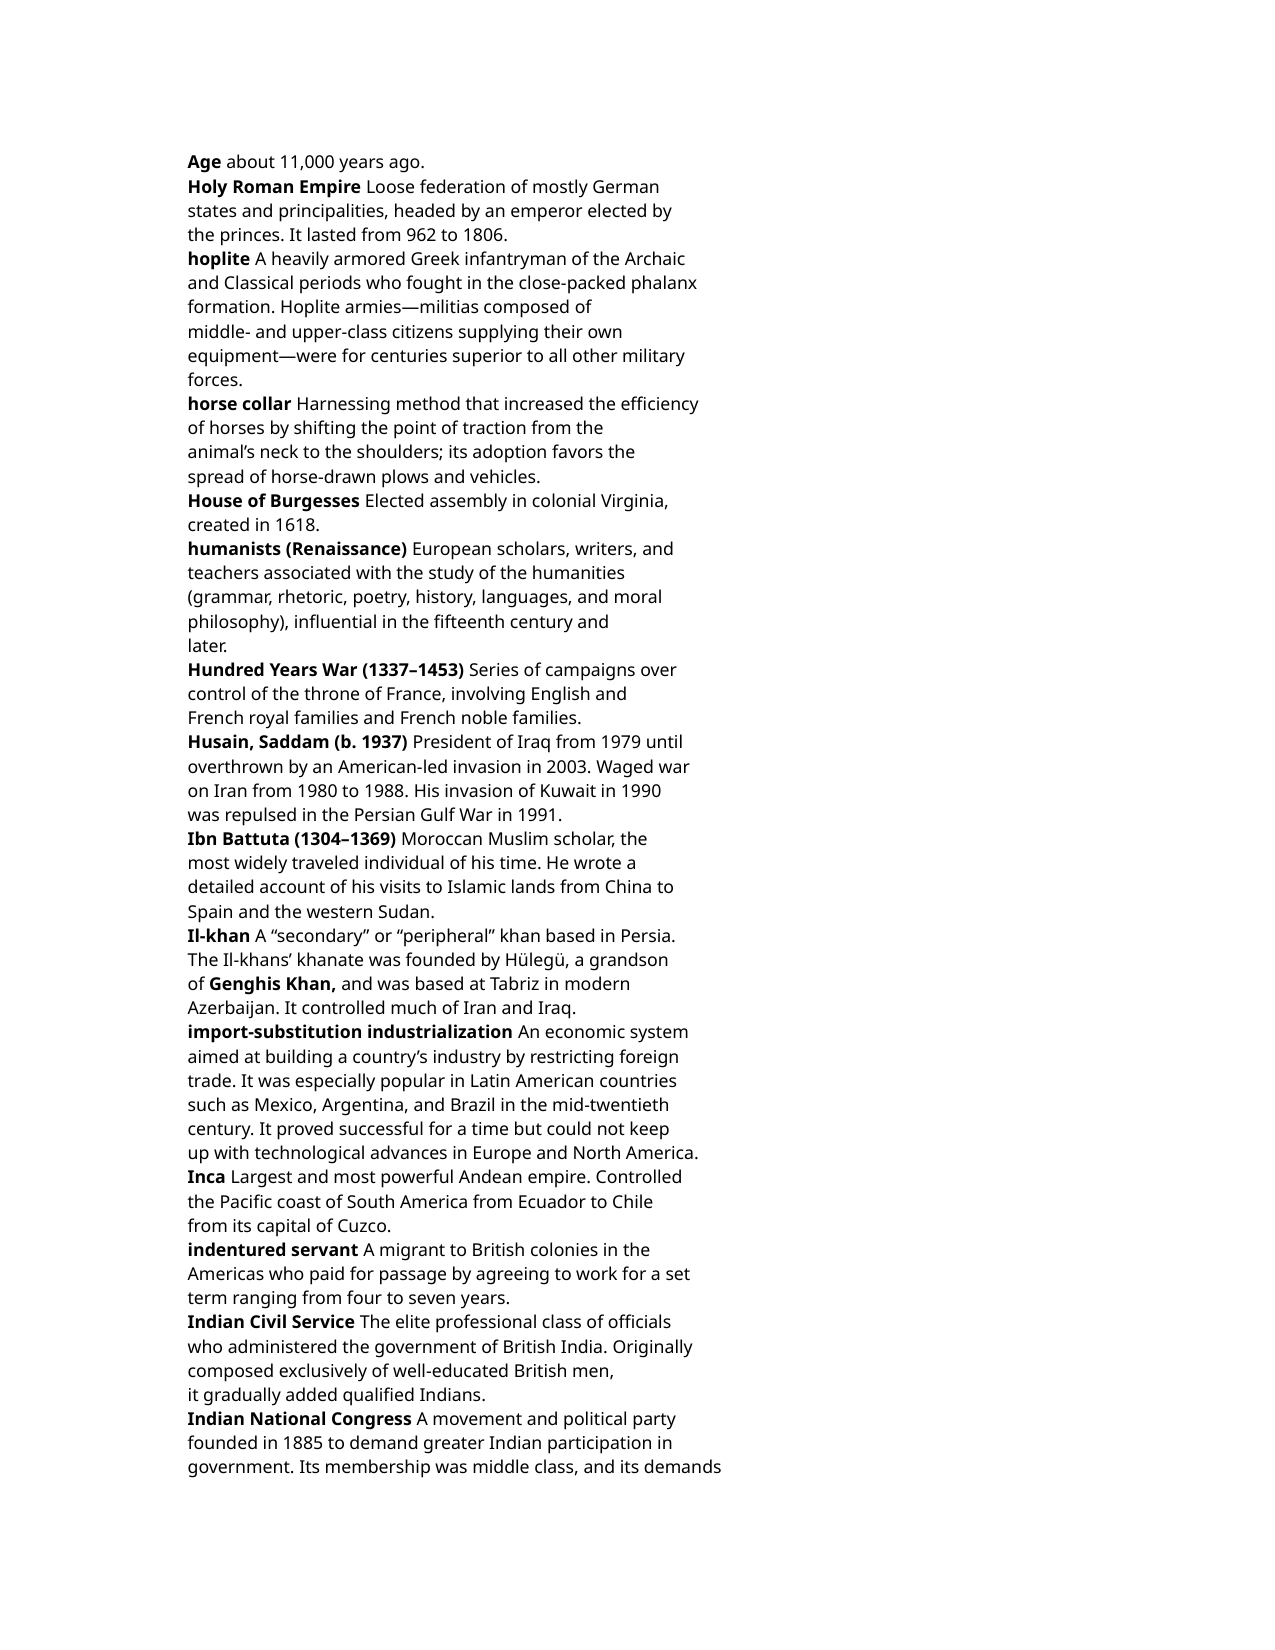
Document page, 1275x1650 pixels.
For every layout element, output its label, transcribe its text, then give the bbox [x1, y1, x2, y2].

text it gradually added qualified Indians. [187, 1382, 1087, 1407]
text detailed account of his visits to Islamic lands from China to [187, 875, 1087, 899]
text states and principalities, headed by an emperor elected by [187, 198, 1087, 222]
text government. Its membership was middle class, and its demands [187, 1455, 1087, 1479]
text The Il-khans’ khanate was founded by Hülegü, a grandson [187, 947, 1087, 972]
text created in 1618. [187, 512, 1087, 537]
text century. It proved successful for a time but could not keep [187, 1117, 1087, 1141]
text teachers associated with the study of the humanities [187, 561, 1087, 585]
text Husain, Saddam (b. 1937) President of Iraq from 1979 until [187, 730, 1087, 754]
text and Classical periods who fought in the close-packed phalanx [187, 271, 1087, 295]
text composed exclusively of well-educated British men, [187, 1358, 1087, 1382]
text Inca Largest and most powerful Andean empire. Controlled [187, 1165, 1087, 1189]
text of horses by shifting the point of traction from the [187, 416, 1087, 440]
text overthrown by an American-led invasion in 2003. Waged war [187, 754, 1087, 778]
text import-substitution industrialization An economic system [187, 1020, 1087, 1044]
text Indian National Congress A movement and political party [187, 1407, 1087, 1431]
text (grammar, rhetoric, poetry, history, languages, and moral [187, 585, 1087, 609]
text Holy Roman Empire Loose federation of mostly German [187, 174, 1087, 198]
text aimed at building a country’s industry by restricting foreign [187, 1044, 1087, 1068]
text French royal families and French noble families. [187, 706, 1087, 730]
text control of the throne of France, involving English and [187, 682, 1087, 706]
text term ranging from four to seven years. [187, 1286, 1087, 1310]
text from its capital of Cuzco. [187, 1213, 1087, 1237]
text indentured servant A migrant to British colonies in the [187, 1237, 1087, 1262]
text who administered the government of British India. Originally [187, 1334, 1087, 1358]
text most widely traveled individual of his time. He wrote a [187, 851, 1087, 875]
text Hundred Years War (1337–1453) Series of campaigns over [187, 657, 1087, 682]
text middle- and upper-class citizens supplying their own [187, 319, 1087, 343]
text House of Burgesses Elected assembly in colonial Virginia, [187, 488, 1087, 512]
text hoplite A heavily armored Greek infantryman of the Archaic [187, 247, 1087, 271]
text philosophy), influential in the fifteenth century and [187, 609, 1087, 633]
text formation. Hoplite armies—militias composed of [187, 295, 1087, 319]
text Indian Civil Service The elite professional class of officials [187, 1310, 1087, 1334]
text such as Mexico, Argentina, and Brazil in the mid-twentieth [187, 1092, 1087, 1117]
text the Pacific coast of South America from Ecuador to Chile [187, 1189, 1087, 1213]
text spread of horse-drawn plows and vehicles. [187, 464, 1087, 488]
text Azerbaijan. It controlled much of Iran and Iraq. [187, 996, 1087, 1020]
text trade. It was especially popular in Latin American countries [187, 1068, 1087, 1092]
text on Iran from 1980 to 1988. His invasion of Kuwait in 1990 [187, 778, 1087, 802]
text animal’s neck to the shoulders; its adoption favors the [187, 440, 1087, 464]
text humanists (Renaissance) European scholars, writers, and [187, 537, 1087, 561]
text later. [187, 633, 1087, 657]
text Age about 11,000 years ago. [187, 150, 1087, 174]
text Spain and the western Sudan. [187, 899, 1087, 923]
text of Genghis Khan, and was based at Tabriz in modern [187, 972, 1087, 996]
text the princes. It lasted from 962 to 1806. [187, 222, 1087, 247]
text forces. [187, 367, 1087, 392]
text founded in 1885 to demand greater Indian participation in [187, 1431, 1087, 1455]
text was repulsed in the Persian Gulf War in 1991. [187, 802, 1087, 827]
text horse collar Harnessing method that increased the efficiency [187, 392, 1087, 416]
text equipment—were for centuries superior to all other military [187, 343, 1087, 367]
text Ibn Battuta (1304–1369) Moroccan Muslim scholar, the [187, 827, 1087, 851]
text Americas who paid for passage by agreeing to work for a set [187, 1262, 1087, 1286]
text Il-khan A “secondary” or “peripheral” khan based in Persia. [187, 923, 1087, 947]
text up with technological advances in Europe and North America. [187, 1141, 1087, 1165]
